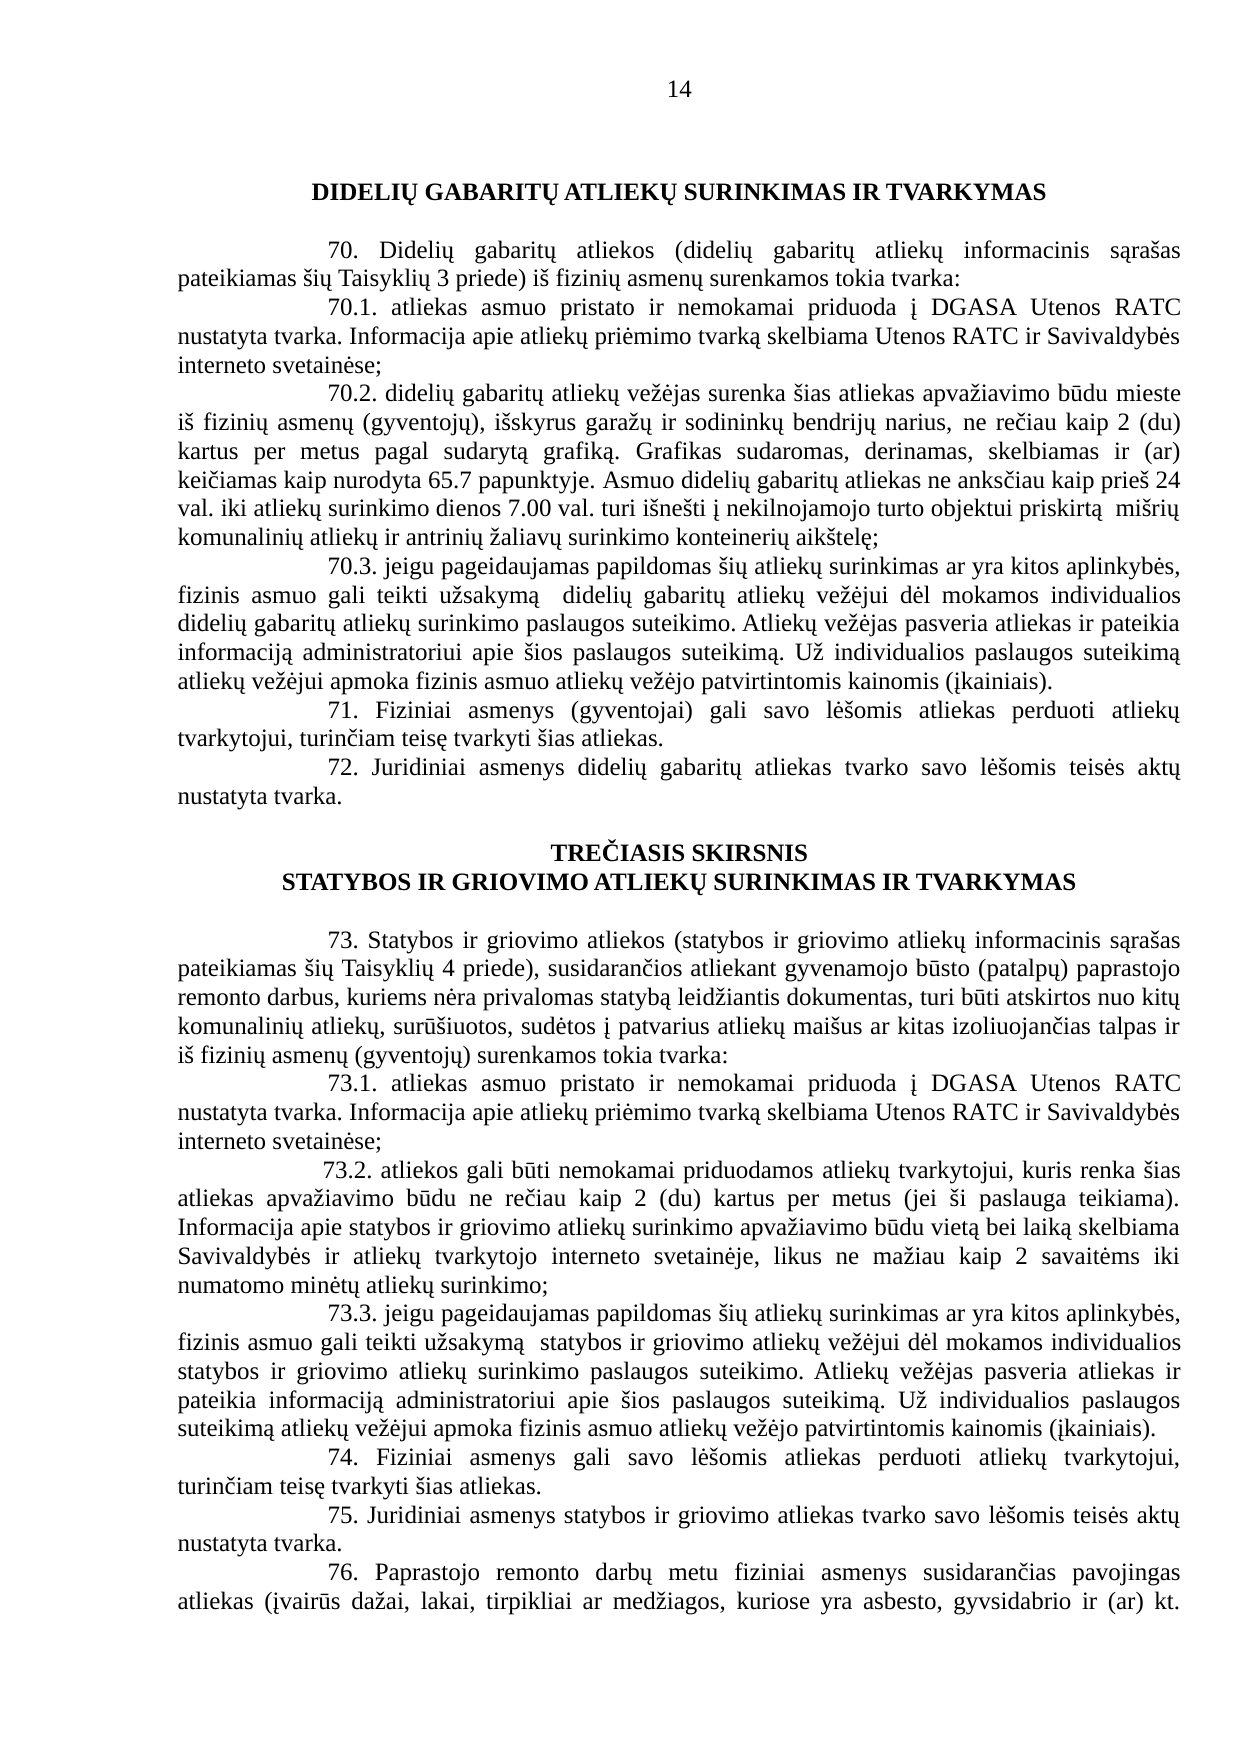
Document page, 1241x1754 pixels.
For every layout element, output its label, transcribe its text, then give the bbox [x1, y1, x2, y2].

text 71. Fiziniai asmenys (gyventojai) gali savo lėšomis atliekas perduoti atliekų tvarkytojui, turinčiam teisę tvarkyti šias atliekas. [177, 695, 1181, 752]
text 70.2. didelių gabaritų atliekų vežėjas surenka šias atliekas apvažiavimo būdu mieste iš fizinių asmenų (gyventojų), išskyrus garažų ir sodininkų bendrijų narius, ne rečiau kaip 2 (du) kartus per metus pagal sudarytą grafiką. Grafikas sudaromas, derinamas, skelbiamas ir (ar) keičiamas kaip nurodyta 65.7 papunktyje. Asmuo didelių gabaritų atliekas ne anksčiau kaip prieš 24 val. iki atliekų surinkimo dienos 7.00 val. turi išnešti į nekilnojamojo turto objektui priskirtą mišrių komunalinių atliekų ir antrinių žaliavų surinkimo konteinerių aikštelę; [177, 378, 1181, 551]
text 73.2. atliekos gali būti nemokamai priduodamos atliekų tvarkytojui, kuris renka šias atliekas apvažiavimo būdu ne rečiau kaip 2 (du) kartus per metus (jei ši paslauga teikiama). Informacija apie statybos ir griovimo atliekų surinkimo apvažiavimo būdu vietą bei laiką skelbiama Savivaldybės ir atliekų tvarkytojo interneto svetainėje, likus ne mažiau kaip 2 savaitėms iki numatomo minėtų atliekų surinkimo; [177, 1155, 1181, 1298]
text 74. Fiziniai asmenys gali savo lėšomis atliekas perduoti atliekų tvarkytojui, turinčiam teisę tvarkyti šias atliekas. [177, 1442, 1181, 1500]
text 70.3. jeigu pageidaujamas papildomas šių atliekų surinkimas ar yra kitos aplinkybės, fizinis asmuo gali teikti užsakymą didelių gabaritų atliekų vežėjui dėl mokamos individualios didelių gabaritų atliekų surinkimo paslaugos suteikimo. Atliekų vežėjas pasveria atliekas ir pateikia informaciją administratoriui apie šios paslaugos suteikimą. Už individualios paslaugos suteikimą atliekų vežėjui apmoka fizinis asmuo atliekų vežėjo patvirtintomis kainomis (įkainiais). [177, 551, 1181, 695]
text 73. Statybos ir griovimo atliekos (statybos ir griovimo atliekų informacinis sąrašas pateikiamas šių Taisyklių 4 priede), susidarančios atliekant gyvenamojo būsto (patalpų) paprastojo remonto darbus, kuriems nėra privalomas statybą leidžiantis dokumentas, turi būti atskirtos nuo kitų komunalinių atliekų, surūšiuotos, sudėtos į patvarius atliekų maišus ar kitas izoliuojančias talpas ir iš fizinių asmenų (gyventojų) surenkamos tokia tvarka: [177, 925, 1181, 1068]
text 73.1. atliekas asmuo pristato ir nemokamai priduoda į DGASA Utenos RATC nustatyta tvarka. Informacija apie atliekų priėmimo tvarką skelbiama Utenos RATC ir Savivaldybės interneto svetainėse; [177, 1068, 1181, 1155]
text 70.1. atliekas asmuo pristato ir nemokamai priduoda į DGASA Utenos RATC nustatyta tvarka. Informacija apie atliekų priėmimo tvarką skelbiama Utenos RATC ir Savivaldybės interneto svetainėse; [177, 292, 1181, 378]
text 76. Paprastojo remonto darbų metu fiziniai asmenys susidarančias pavojingas atliekas (įvairūs dažai, lakai, tirpikliai ar medžiagos, kuriose yra asbesto, gyvsidabrio ir (ar) kt. [177, 1557, 1181, 1615]
text 73.3. jeigu pageidaujamas papildomas šių atliekų surinkimas ar yra kitos aplinkybės, fizinis asmuo gali teikti užsakymą statybos ir griovimo atliekų vežėjui dėl mokamos individualios statybos ir griovimo atliekų surinkimo paslaugos suteikimo. Atliekų vežėjas pasveria atliekas ir pateikia informaciją administratoriui apie šios paslaugos suteikimą. Už individualios paslaugos suteikimą atliekų vežėjui apmoka fizinis asmuo atliekų vežėjo patvirtintomis kainomis (įkainiais). [177, 1298, 1181, 1442]
subtitle STATYBOS IR GRIOVIMO ATLIEKŲ SURINKIMAS IR TVARKYMAS [177, 867, 1181, 896]
text 70. Didelių gabaritų atliekos (didelių gabaritų atliekų informacinis sąrašas pateikiamas šių Taisyklių 3 priede) iš fizinių asmenų surenkamos tokia tvarka: [177, 235, 1181, 292]
subtitle DIDELIŲ GABARITŲ ATLIEKŲ SURINKIMAS IR TVARKYMAS [177, 177, 1181, 206]
text 72. Juridiniai asmenys didelių gabaritų atliekas tvarko savo lėšomis teisės aktų nustatyta tvarka. [177, 752, 1181, 810]
subtitle TREČIASIS SKIRSNIS [177, 838, 1181, 867]
text 75. Juridiniai asmenys statybos ir griovimo atliekas tvarko savo lėšomis teisės aktų nustatyta tvarka. [177, 1500, 1181, 1557]
